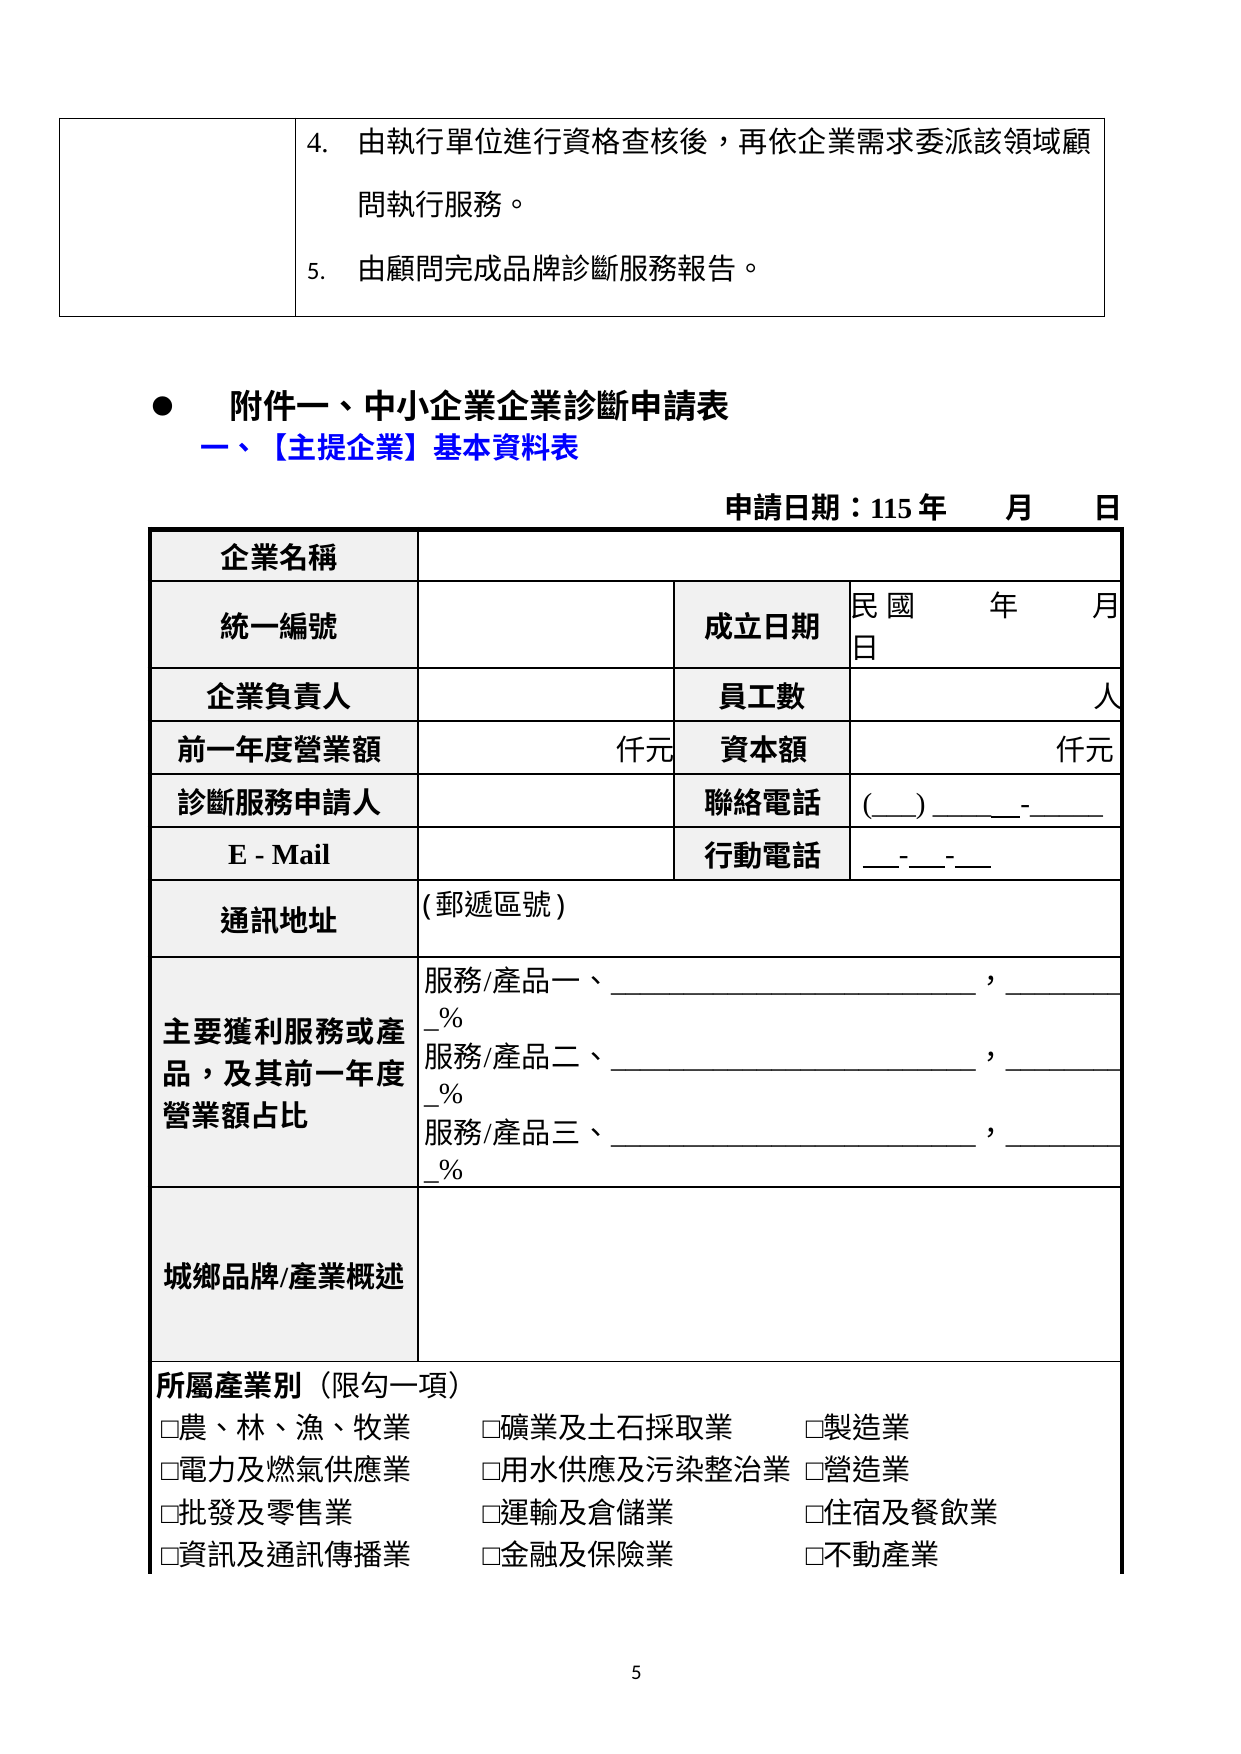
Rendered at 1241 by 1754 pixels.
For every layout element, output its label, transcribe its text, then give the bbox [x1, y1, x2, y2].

table_cell - - [851, 828, 1120, 879]
table_cell □批發及零售業 [152, 1489, 471, 1531]
table_cell 民國 年 月 日 [851, 582, 1120, 667]
table_cell □用水供應及污染整治業 [471, 1447, 795, 1489]
table_cell □不動產業 [795, 1531, 1120, 1574]
table_cell [419, 669, 673, 720]
text 申請日期：115年 月 日 [150, 484, 1122, 527]
table_header [419, 532, 1120, 580]
table_cell 主要獲利服務或產品，及其前一年度營業額占比 [152, 958, 417, 1186]
table_cell 成立日期 [675, 582, 849, 667]
table_cell 仟元 [851, 722, 1120, 773]
table_cell □礦業及土石採取業 [471, 1405, 795, 1447]
table_cell 員工數 [675, 669, 849, 720]
table_cell 資本額 [675, 722, 849, 773]
table_cell □農、林、漁、牧業 [152, 1405, 471, 1447]
table_cell 聯絡電話 [675, 775, 849, 826]
table_cell 前一年度營業額 [152, 722, 417, 773]
table_cell 診斷服務申請人 [152, 775, 417, 826]
table_cell □資訊及通訊傳播業 [152, 1531, 471, 1574]
table_cell 仟元 [419, 722, 673, 773]
table_cell [419, 582, 673, 667]
table_cell 所屬產業別（限勾一項） [152, 1362, 1120, 1404]
table_cell 服務/產品一、_________________________，_________% 服務/產品二、_________________________，_________% 服務/產品三、_________________________，_________% [419, 958, 1120, 1186]
table_cell 統一編號 [152, 582, 417, 667]
table_cell 由本計畫執行單位組成籌備小組，邀集不同領域之專家學者組成多功能團隊。 透由署內及本中心宣傳資源管道等進行推廣，並周知相關策略夥伴轉知企業。 有意申請之企業，填妥申請書、個資提供同意書後逕送本計畫執行單位完成申請。 由執行單位進行資格查核後，再依企業需求委派該領域顧問執行服務。 由顧問完成品牌診斷服務報告。 [296, 119, 1104, 316]
table_cell 企業負責人 [152, 669, 417, 720]
table_cell □製造業 [795, 1405, 1120, 1447]
table_cell [419, 1188, 1120, 1361]
list 附件一、中小企業企業診斷申請表 [150, 380, 1122, 428]
table_cell □金融及保險業 [471, 1531, 795, 1574]
table_cell □電力及燃氣供應業 [152, 1447, 471, 1489]
table_cell 通訊地址 [152, 881, 417, 956]
table_cell E - Mail [152, 828, 417, 879]
table_cell [419, 775, 673, 826]
table_header 企業名稱 [152, 532, 417, 580]
table_cell [60, 119, 295, 316]
table_cell □營造業 [795, 1447, 1120, 1489]
table_cell □住宿及餐飲業 [795, 1489, 1120, 1531]
table_cell 人 [851, 669, 1120, 720]
text 一、【主提企業】基本資料表 [200, 428, 1122, 466]
table_cell 行動電話 [675, 828, 849, 879]
table_cell □運輸及倉儲業 [471, 1489, 795, 1531]
table_cell (___) ____ -_____ [851, 775, 1120, 826]
table_cell (郵遞區號) [419, 881, 1120, 956]
table_cell [419, 828, 673, 879]
table_cell 城鄉品牌/產業概述 [152, 1188, 417, 1361]
